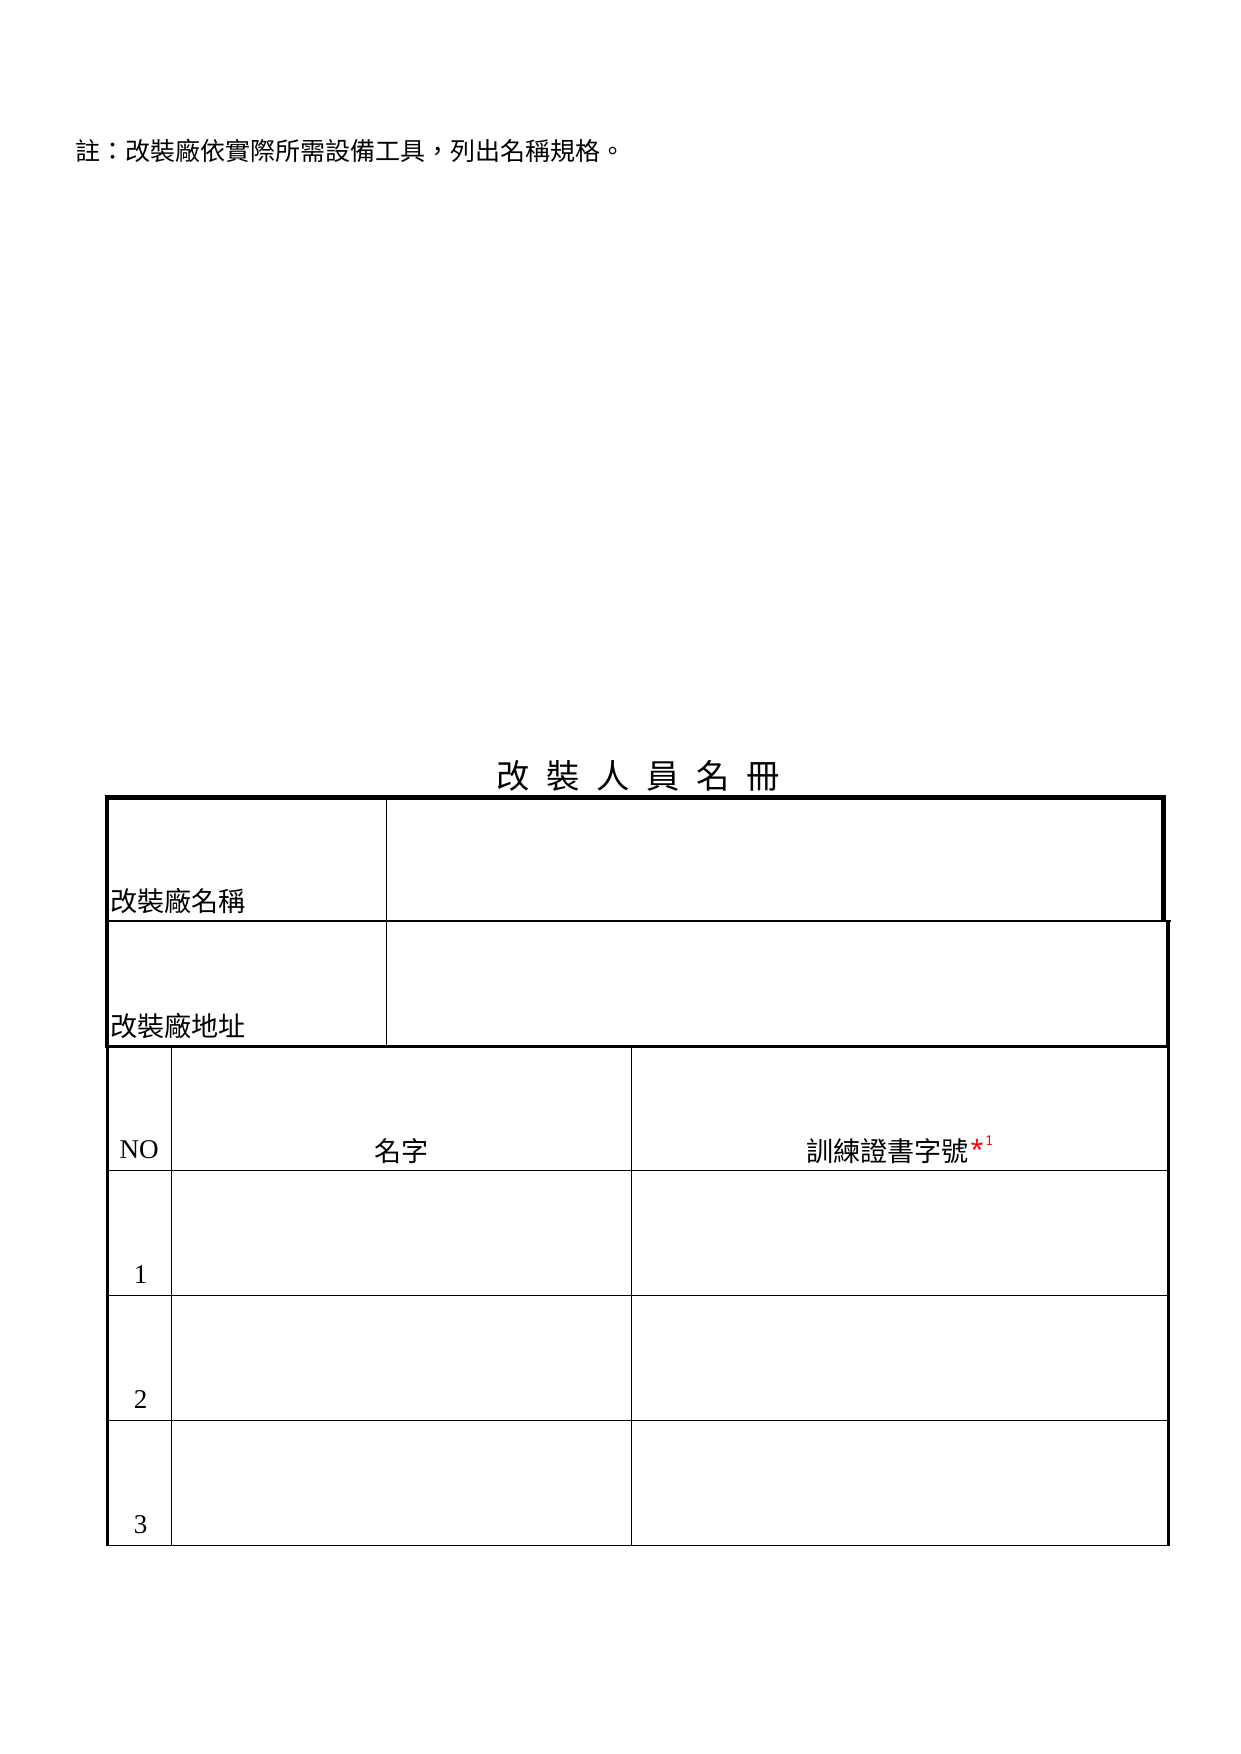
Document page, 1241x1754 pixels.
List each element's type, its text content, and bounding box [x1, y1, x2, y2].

table_cell 1 [109, 1171, 171, 1295]
table_cell [172, 1296, 631, 1420]
table_header 改裝廠名稱 [109, 800, 386, 920]
table_cell NO [109, 1048, 171, 1170]
table_cell 訓練證書字號*1 [632, 1048, 1167, 1170]
text 註：改裝廠依實際所需設備工具，列出名稱規格。 [75, 108, 1200, 170]
table_cell [387, 922, 1166, 1045]
table_cell [632, 1296, 1167, 1420]
table_cell [632, 1171, 1167, 1295]
table_cell [172, 1171, 631, 1295]
text 改 裝 人 員 名 冊 [75, 733, 1200, 795]
table_cell 3 [109, 1421, 171, 1545]
table_header [387, 800, 1161, 920]
table_cell 名字 [172, 1048, 631, 1170]
table_cell [172, 1421, 631, 1545]
table_cell [632, 1421, 1167, 1545]
table_cell 2 [109, 1296, 171, 1420]
table_cell 改裝廠地址 [109, 922, 386, 1045]
